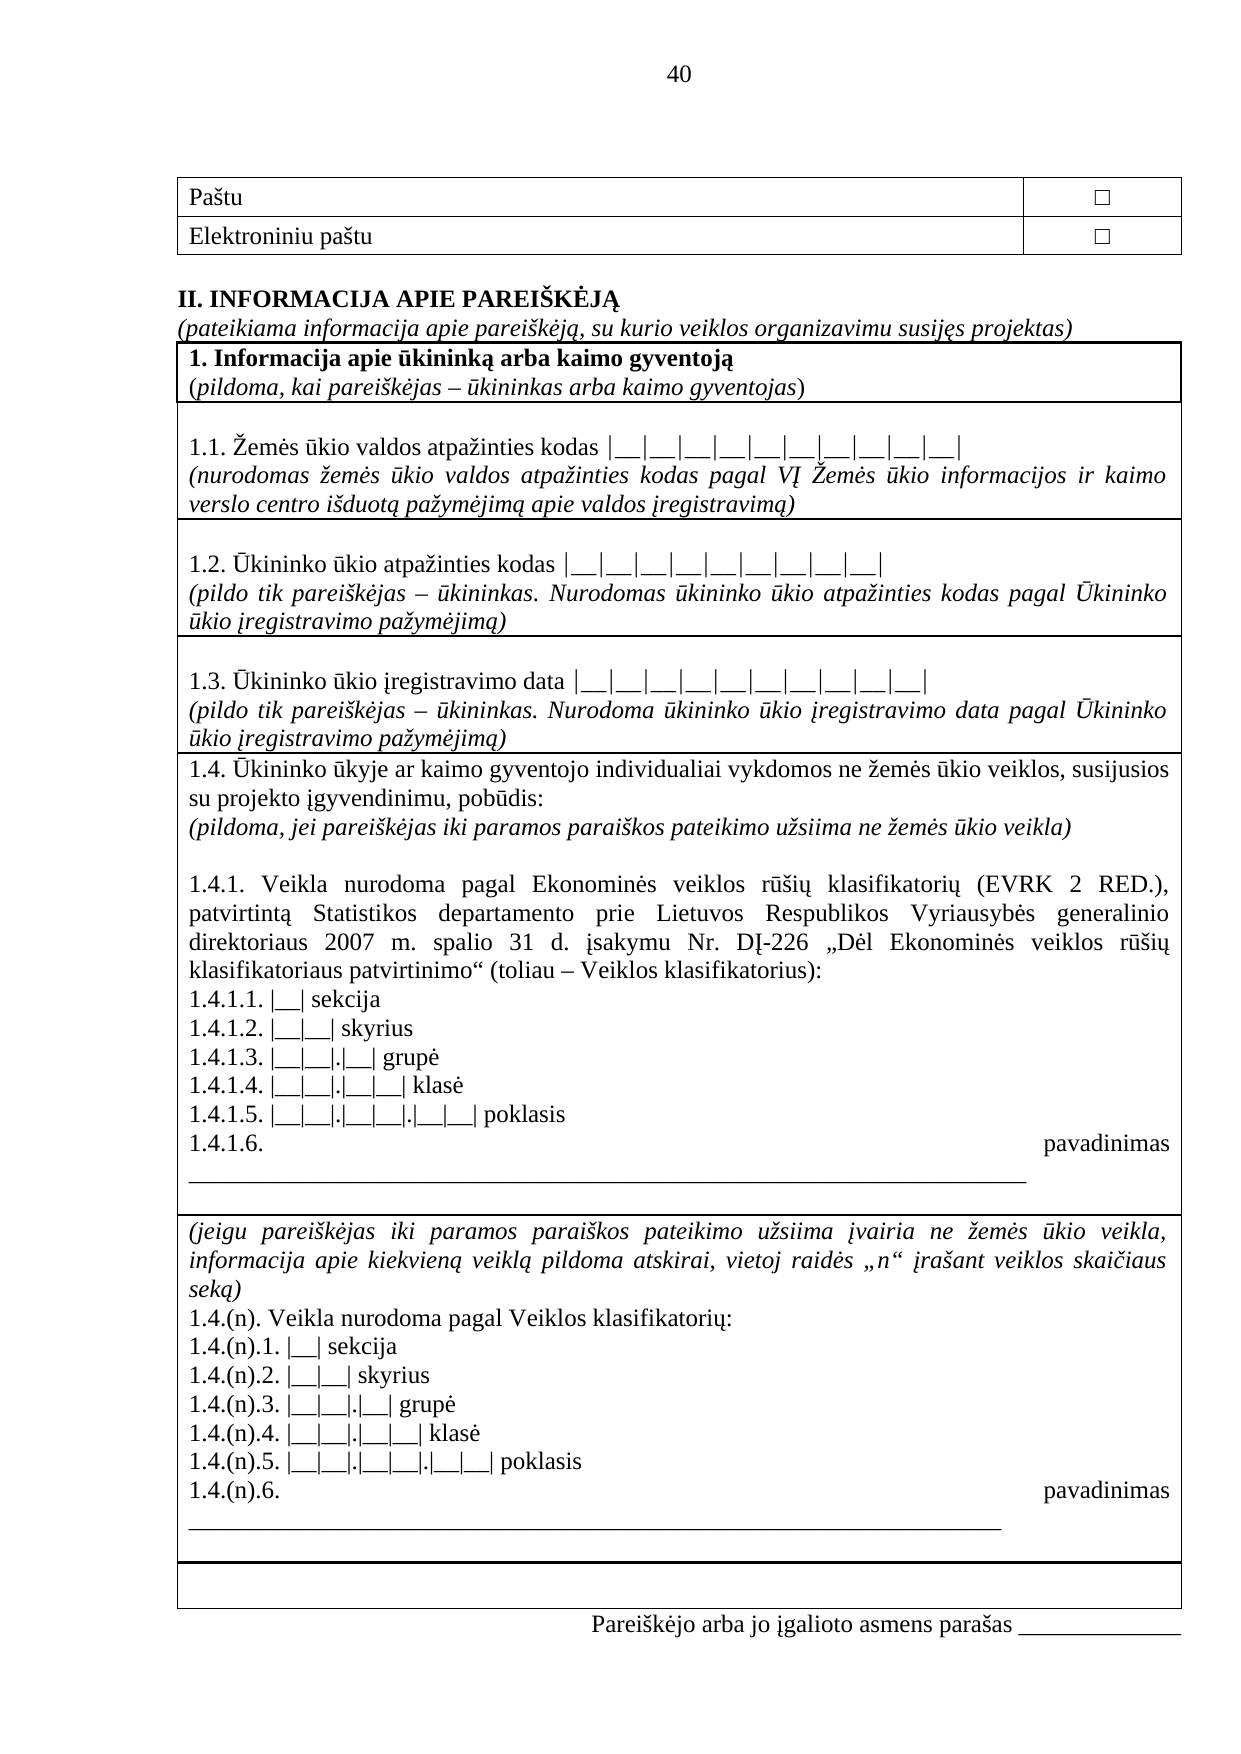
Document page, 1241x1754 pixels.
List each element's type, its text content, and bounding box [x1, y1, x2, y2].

table_cell 1.1. Žemės ūkio valdos atpažinties kodas |__|__|__|__|__|__|__|__|__|__| (nurodomas žemės ūkio valdos atpažinties kodas pagal VĮ Žemės ūkio informacijos ir kaimo verslo centro išduotą pažymėjimą apie valdos įregistravimą) [178, 403, 1181, 518]
table_cell 1.4. Ūkininko ūkyje ar kaimo gyventojo individualiai vykdomos ne žemės ūkio veiklos, susijusios su projekto įgyvendinimu, pobūdis: (pildoma, jei pareiškėjas iki paramos paraiškos pateikimo užsiima ne žemės ūkio veikla) 1.4.1. Veikla nurodoma pagal Ekonominės veiklos rūšių klasifikatorių (EVRK 2 RED.), patvirtintą Statistikos departamento prie Lietuvos Respublikos Vyriausybės generalinio direktoriaus 2007 m. spalio 31 d. įsakymu Nr. DĮ-226 „Dėl Ekonominės veiklos rūšių klasifikatoriaus patvirtinimo“ (toliau – Veiklos klasifikatorius): 1.4.1.1. |__| sekcija 1.4.1.2. |__|__| skyrius 1.4.1.3. |__|__|.|__| grupė 1.4.1.4. |__|__|.|__|__| klasė 1.4.1.5. |__|__|.|__|__|.|__|__| poklasis 1.4.1.6. pavadinimas ___________________________________________________________________ [178, 754, 1181, 1214]
table_cell □ [1024, 217, 1181, 254]
table_cell Elektroniniu paštu [178, 217, 1023, 254]
table_cell 1.3. Ūkininko ūkio įregistravimo data |__|__|__|__|__|__|__|__|__|__| (pildo tik pareiškėjas – ūkininkas. Nurodoma ūkininko ūkio įregistravimo data pagal Ūkininko ūkio įregistravimo pažymėjimą) [178, 637, 1181, 752]
table_cell Paštu [178, 178, 1023, 216]
text II. INFORMACIJA APIE PAREIŠKĖJĄ [177, 284, 1181, 313]
table_cell □ [1024, 178, 1181, 216]
table_cell (jeigu pareiškėjas iki paramos paraiškos pateikimo užsiima įvairia ne žemės ūkio veikla, informacija apie kiekvieną veiklą pildoma atskirai, vietoj raidės „n“ įrašant veiklos skaičiaus seką) 1.4.(n). Veikla nurodoma pagal Veiklos klasifikatorių: 1.4.(n).1. |__| sekcija 1.4.(n).2. |__|__| skyrius 1.4.(n).3. |__|__|.|__| grupė 1.4.(n).4. |__|__|.|__|__| klasė 1.4.(n).5. |__|__|.|__|__|.|__|__| poklasis 1.4.(n).6. pavadinimas _________________________________________________________________ [178, 1216, 1181, 1561]
table_header 1. Informacija apie ūkininką arba kaimo gyventoją (pildoma, kai pareiškėjas – ūkininkas arba kaimo gyventojas) [178, 344, 1180, 401]
table_cell [178, 1564, 1181, 1608]
table_cell 1.2. Ūkininko ūkio atpažinties kodas |__|__|__|__|__|__|__|__|__| (pildo tik pareiškėjas – ūkininkas. Nurodomas ūkininko ūkio atpažinties kodas pagal Ūkininko ūkio įregistravimo pažymėjimą) [178, 520, 1181, 635]
text (pateikiama informacija apie pareiškėją, su kurio veiklos organizavimu susijęs projektas) [177, 313, 1181, 341]
